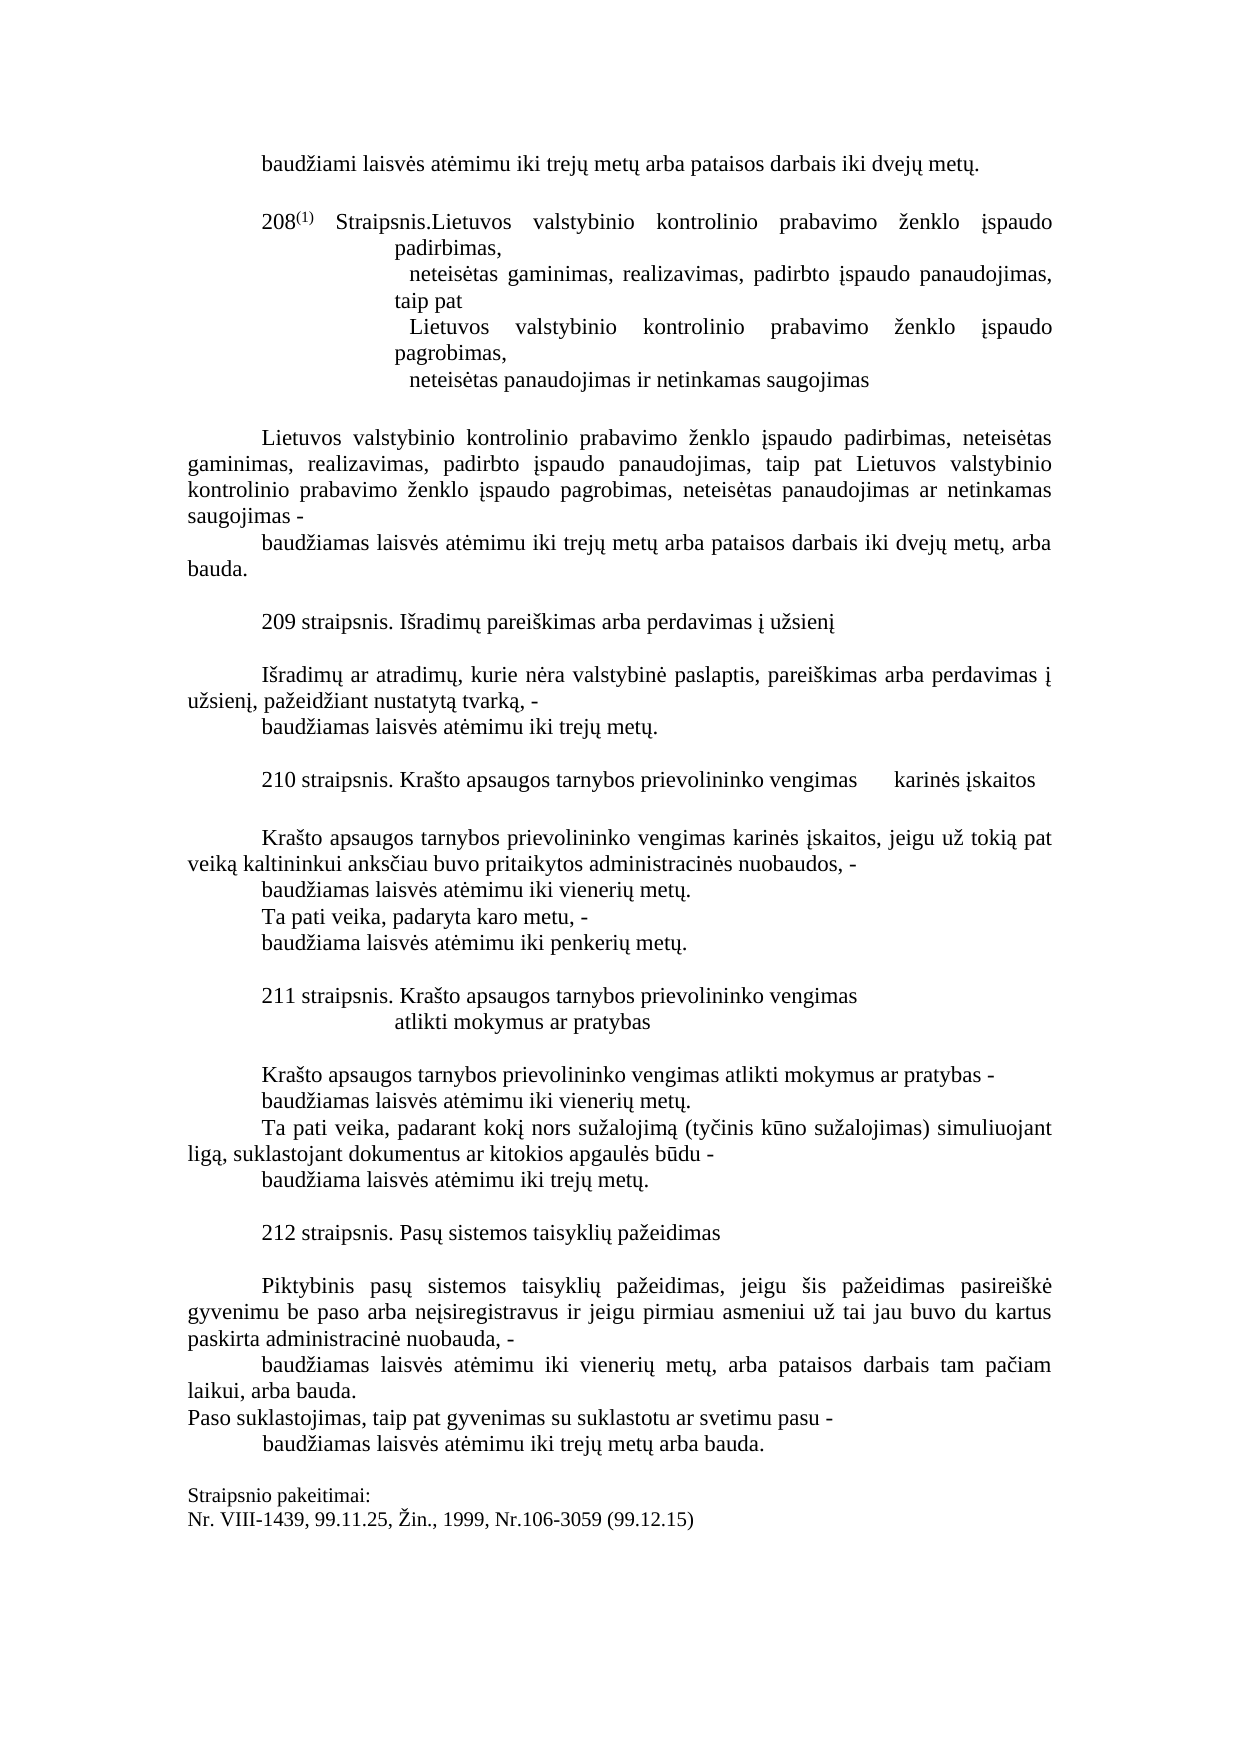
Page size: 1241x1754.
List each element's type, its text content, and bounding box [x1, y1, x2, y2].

text 211 straipsnis. Krašto apsaugos tarnybos prievolininko vengimas [261, 982, 1053, 1008]
text baudžiamas laisvės atėmimu iki vienerių metų. [261, 1087, 1053, 1114]
text Ta pati veika, padarant kokį nors sužalojimą (tyčinis kūno sužalojimas) simuliuojant ligą, suklastojant dokumentus ar kitokios apgaulės būdu - [187, 1114, 1053, 1166]
text baudžiamas laisvės atėmimu iki trejų metų arba pataisos darbais iki dvejų metų, arba bauda. [187, 529, 1053, 582]
text 212 straipsnis. Pasų sistemos taisyklių pažeidimas [187, 1219, 1053, 1246]
text Išradimų ar atradimų, kurie nėra valstybinė paslaptis, pareiškimas arba perdavimas į užsienį, pažeidžiant nustatytą tvarką, - [187, 661, 1053, 713]
text Nr. VIII-1439, 99.11.25, Žin., 1999, Nr.106-3059 (99.12.15) [187, 1507, 1053, 1531]
text baudžiamas laisvės atėmimu iki vienerių metų, arba pataisos darbais tam pačiam laikui, arba bauda. [187, 1351, 1053, 1404]
text baudžiamas laisvės atėmimu iki vienerių metų. [187, 877, 1053, 903]
text Piktybinis pasų sistemos taisyklių pažeidimas, jeigu šis pažeidimas pasireiškė gyvenimu be paso arba neįsiregistravus ir jeigu pirmiau asmeniui už tai jau buvo du kartus paskirta administracinė nuobauda, - [187, 1272, 1053, 1351]
text Straipsnio pakeitimai: [187, 1483, 1053, 1507]
text atlikti mokymus ar pratybas [261, 1008, 1053, 1035]
text Ta pati veika, padaryta karo metu, - [220, 903, 1053, 929]
text baudžiamas laisvės atėmimu iki trejų metų arba bauda. [187, 1430, 1053, 1456]
text baudžiama laisvės atėmimu iki trejų metų. [187, 1166, 1053, 1193]
text 208(1) Straipsnis.Lietuvos valstybinio kontrolinio prabavimo ženklo įspaudo padirbimas, [261, 208, 1053, 260]
text Lietuvos valstybinio kontrolinio prabavimo ženklo įspaudo padirbimas, neteisėtas gaminimas, realizavimas, padirbto įspaudo panaudojimas, taip pat Lietuvos valstybinio kontrolinio prabavimo ženklo įspaudo pagrobimas, neteisėtas panaudojimas ar netinkamas saugojimas - [187, 423, 1053, 529]
text neteisėtas panaudojimas ir netinkamas saugojimas [394, 366, 1053, 392]
text Krašto apsaugos tarnybos prievolininko vengimas karinės įskaitos, jeigu už tokią pat veiką kaltininkui anksčiau buvo pritaikytos administracinės nuobaudos, - [187, 824, 1053, 877]
text Paso suklastojimas, taip pat gyvenimas su suklastotu ar svetimu pasu - [187, 1404, 1053, 1430]
text Lietuvos valstybinio kontrolinio prabavimo ženklo įspaudo pagrobimas, [394, 313, 1053, 366]
text 209 straipsnis. Išradimų pareiškimas arba perdavimas į užsienį [187, 608, 1053, 634]
text baudžiami laisvės atėmimu iki trejų metų arba pataisos darbais iki dvejų metų. [187, 150, 1053, 176]
text baudžiamas laisvės atėmimu iki trejų metų. [219, 713, 1053, 740]
text baudžiama laisvės atėmimu iki penkerių metų. [187, 929, 1053, 956]
text 210 straipsnis. Krašto apsaugos tarnybos prievolininko vengimas karinės įskaitos [219, 766, 1053, 792]
text neteisėtas gaminimas, realizavimas, padirbto įspaudo panaudojimas, taip pat [394, 260, 1053, 313]
text Krašto apsaugos tarnybos prievolininko vengimas atlikti mokymus ar pratybas - [261, 1061, 1053, 1087]
